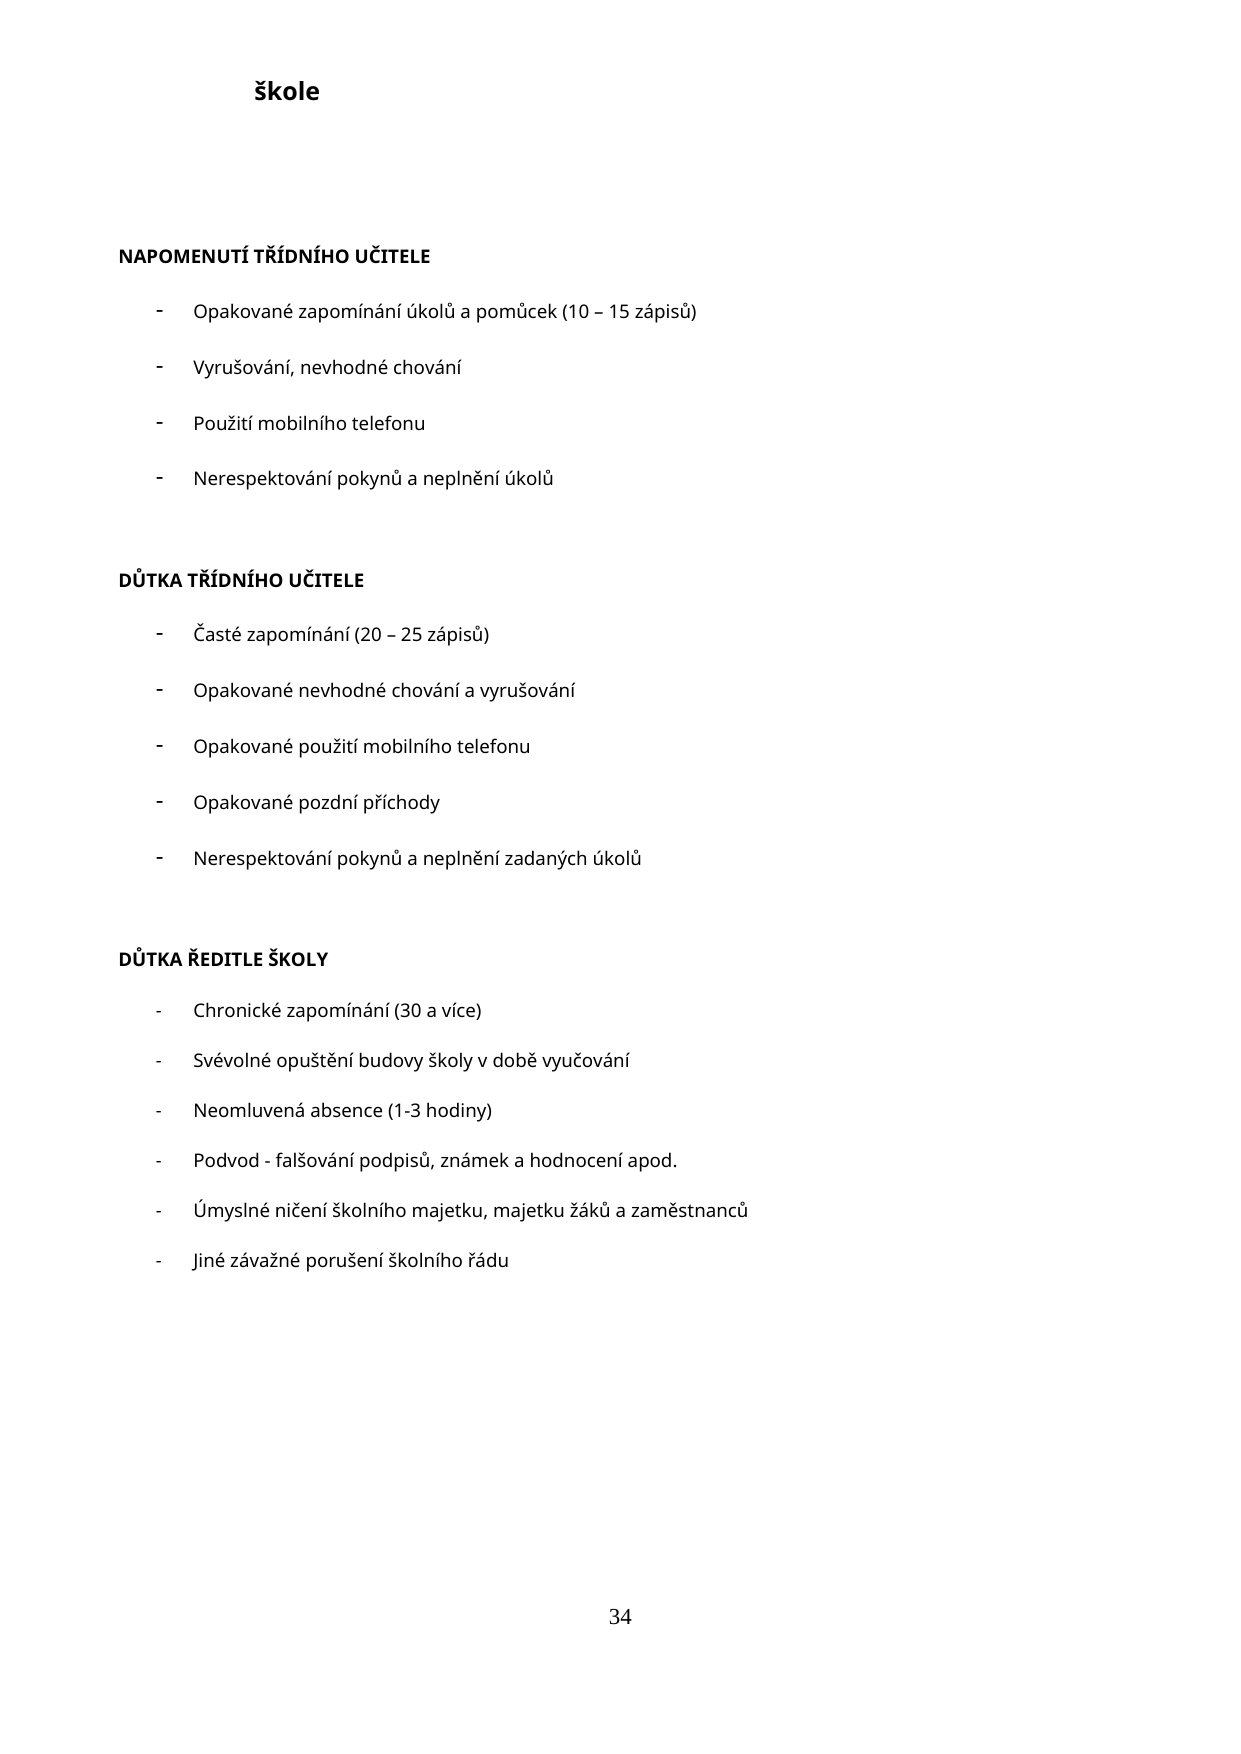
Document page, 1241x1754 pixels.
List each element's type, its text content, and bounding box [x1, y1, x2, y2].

text NAPOMENUTÍ TŘÍDNÍHO UČITELE [118, 244, 1122, 269]
text DŮTKA ŘEDITLE ŠKOLY [118, 947, 1122, 972]
list Opakované použití mobilního telefonu [156, 729, 1122, 760]
list Použití mobilního telefonu [156, 406, 1122, 436]
list Neomluvená absence (1-3 hodiny) [156, 1097, 1122, 1123]
list Nerespektování pokynů a neplnění úkolů [156, 461, 1122, 492]
list Chronické zapomínání (30 a více) [156, 997, 1122, 1022]
list Svévolné opuštění budovy školy v době vyučování [156, 1047, 1122, 1072]
text škole [118, 74, 1122, 108]
list Opakované zapomínání úkolů a pomůcek (10 – 15 zápisů) [156, 294, 1122, 324]
list Úmyslné ničení školního majetku, majetku žáků a zaměstnanců [156, 1197, 1122, 1223]
text DŮTKA TŘÍDNÍHO UČITELE [118, 567, 1122, 593]
list Nerespektování pokynů a neplnění zadaných úkolů [156, 841, 1122, 871]
list Jiné závažné porušení školního řádu [156, 1247, 1122, 1273]
list Časté zapomínání (20 – 25 zápisů) [156, 617, 1122, 648]
list Vyrušování, nevhodné chování [156, 350, 1122, 380]
list Opakované nevhodné chování a vyrušování [156, 673, 1122, 704]
list Opakované pozdní příchody [156, 785, 1122, 816]
list Podvod - falšování podpisů, známek a hodnocení apod. [156, 1147, 1122, 1173]
